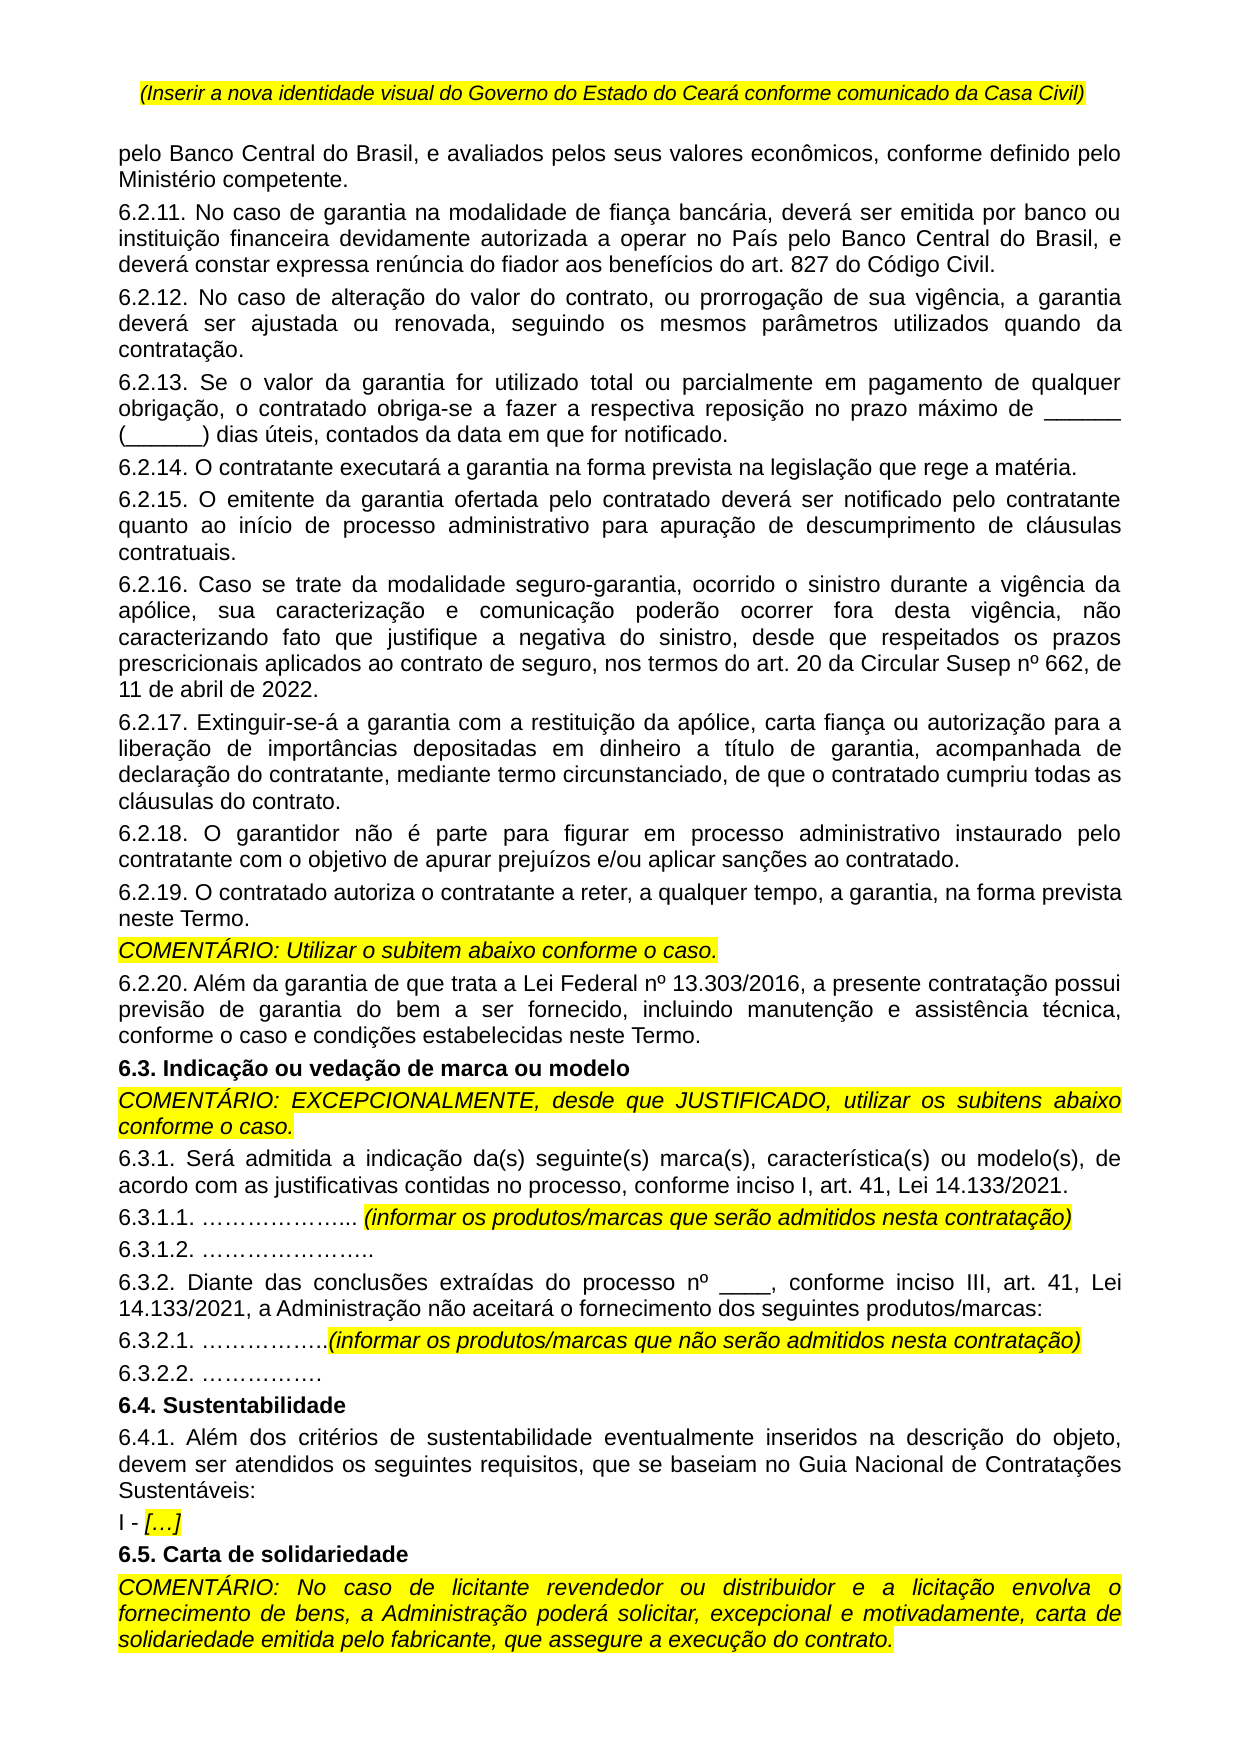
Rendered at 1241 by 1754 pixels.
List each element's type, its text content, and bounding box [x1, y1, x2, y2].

text COMENTÁRIO: Utilizar o subitem abaixo conforme o caso. [118, 937, 1122, 963]
text 6.4.1. Além dos critérios de sustentabilidade eventualmente inseridos na descrição do objeto, devem ser atendidos os seguintes requisitos, que se baseiam no Guia Nacional de Contratações Sustentáveis: [118, 1424, 1122, 1503]
text 6.4. Sustentabilidade [118, 1392, 1122, 1418]
text 6.2.18. O garantidor não é parte para figurar em processo administrativo instaurado pelo contratante com o objetivo de apurar prejuízos e/ou aplicar sanções ao contratado. [118, 820, 1122, 873]
text COMENTÁRIO: EXCEPCIONALMENTE, desde que JUSTIFICADO, utilizar os subitens abaixo conforme o caso. [118, 1087, 1122, 1139]
text 6.3.1.1. ………………... (informar os produtos/marcas que serão admitidos nesta contratação) [118, 1204, 1122, 1230]
text I - […] [118, 1509, 1122, 1536]
text 6.2.13. Se o valor da garantia for utilizado total ou parcialmente em pagamento de qualquer obrigação, o contratado obriga-se a fazer a respectiva reposição no prazo máximo de ______ (______) dias úteis, contados da data em que for notificado. [118, 368, 1122, 448]
text 6.2.19. O contratado autoriza o contratante a reter, a qualquer tempo, a garantia, na forma prevista neste Termo. [118, 878, 1122, 931]
text 6.2.20. Além da garantia de que trata a Lei Federal nº 13.303/2016, a presente contratação possui previsão de garantia do bem a ser fornecido, incluindo manutenção e assistência técnica, conforme o caso e condições estabelecidas neste Termo. [118, 969, 1122, 1048]
text pelo Banco Central do Brasil, e avaliados pelos seus valores econômicos, conforme definido pelo Ministério competente. [118, 140, 1122, 193]
text 6.3.2.1. ……………..(informar os produtos/marcas que não serão admitidos nesta contratação) [118, 1327, 1122, 1354]
text 6.2.16. Caso se trate da modalidade seguro-garantia, ocorrido o sinistro durante a vigência da apólice, sua caracterização e comunicação poderão ocorrer fora desta vigência, não caracterizando fato que justifique a negativa do sinistro, desde que respeitados os prazos prescricionais aplicados ao contrato de seguro, nos termos do art. 20 da Circular Susep nº 662, de 11 de abril de 2022. [118, 571, 1122, 703]
text 6.3. Indicação ou vedação de marca ou modelo [118, 1054, 1122, 1081]
text 6.3.1.2. ………………….. [118, 1236, 1122, 1263]
text 6.2.17. Extinguir-se-á a garantia com a restituição da apólice, carta fiança ou autorização para a liberação de importâncias depositadas em dinheiro a título de garantia, acompanhada de declaração do contratante, mediante termo circunstanciado, de que o contratado cumpriu todas as cláusulas do contrato. [118, 708, 1122, 814]
text 6.2.15. O emitente da garantia ofertada pelo contratado deverá ser notificado pelo contratante quanto ao início de processo administrativo para apuração de descumprimento de cláusulas contratuais. [118, 486, 1122, 565]
text 6.5. Carta de solidariedade [118, 1541, 1122, 1568]
text 6.2.11. No caso de garantia na modalidade de fiança bancária, deverá ser emitida por banco ou instituição financeira devidamente autorizada a operar no País pelo Banco Central do Brasil, e deverá constar expressa renúncia do fiador aos benefícios do art. 827 do Código Civil. [118, 198, 1122, 278]
text COMENTÁRIO: No caso de licitante revendedor ou distribuidor e a licitação envolva o fornecimento de bens, a Administração poderá solicitar, excepcional e motivadamente, carta de solidariedade emitida pelo fabricante, que assegure a execução do contrato. [118, 1574, 1122, 1653]
text 6.3.1. Será admitida a indicação da(s) seguinte(s) marca(s), característica(s) ou modelo(s), de acordo com as justificativas contidas no processo, conforme inciso I, art. 41, Lei 14.133/2021. [118, 1145, 1122, 1198]
text 6.2.14. O contratante executará a garantia na forma prevista na legislação que rege a matéria. [118, 453, 1122, 480]
text 6.2.12. No caso de alteração do valor do contrato, ou prorrogação de sua vigência, a garantia deverá ser ajustada ou renovada, seguindo os mesmos parâmetros utilizados quando da contratação. [118, 283, 1122, 363]
text 6.3.2. Diante das conclusões extraídas do processo nº ____, conforme inciso III, art. 41, Lei 14.133/2021, a Administração não aceitará o fornecimento dos seguintes produtos/marcas: [118, 1269, 1122, 1321]
text 6.3.2.2. ……………. [118, 1359, 1122, 1386]
